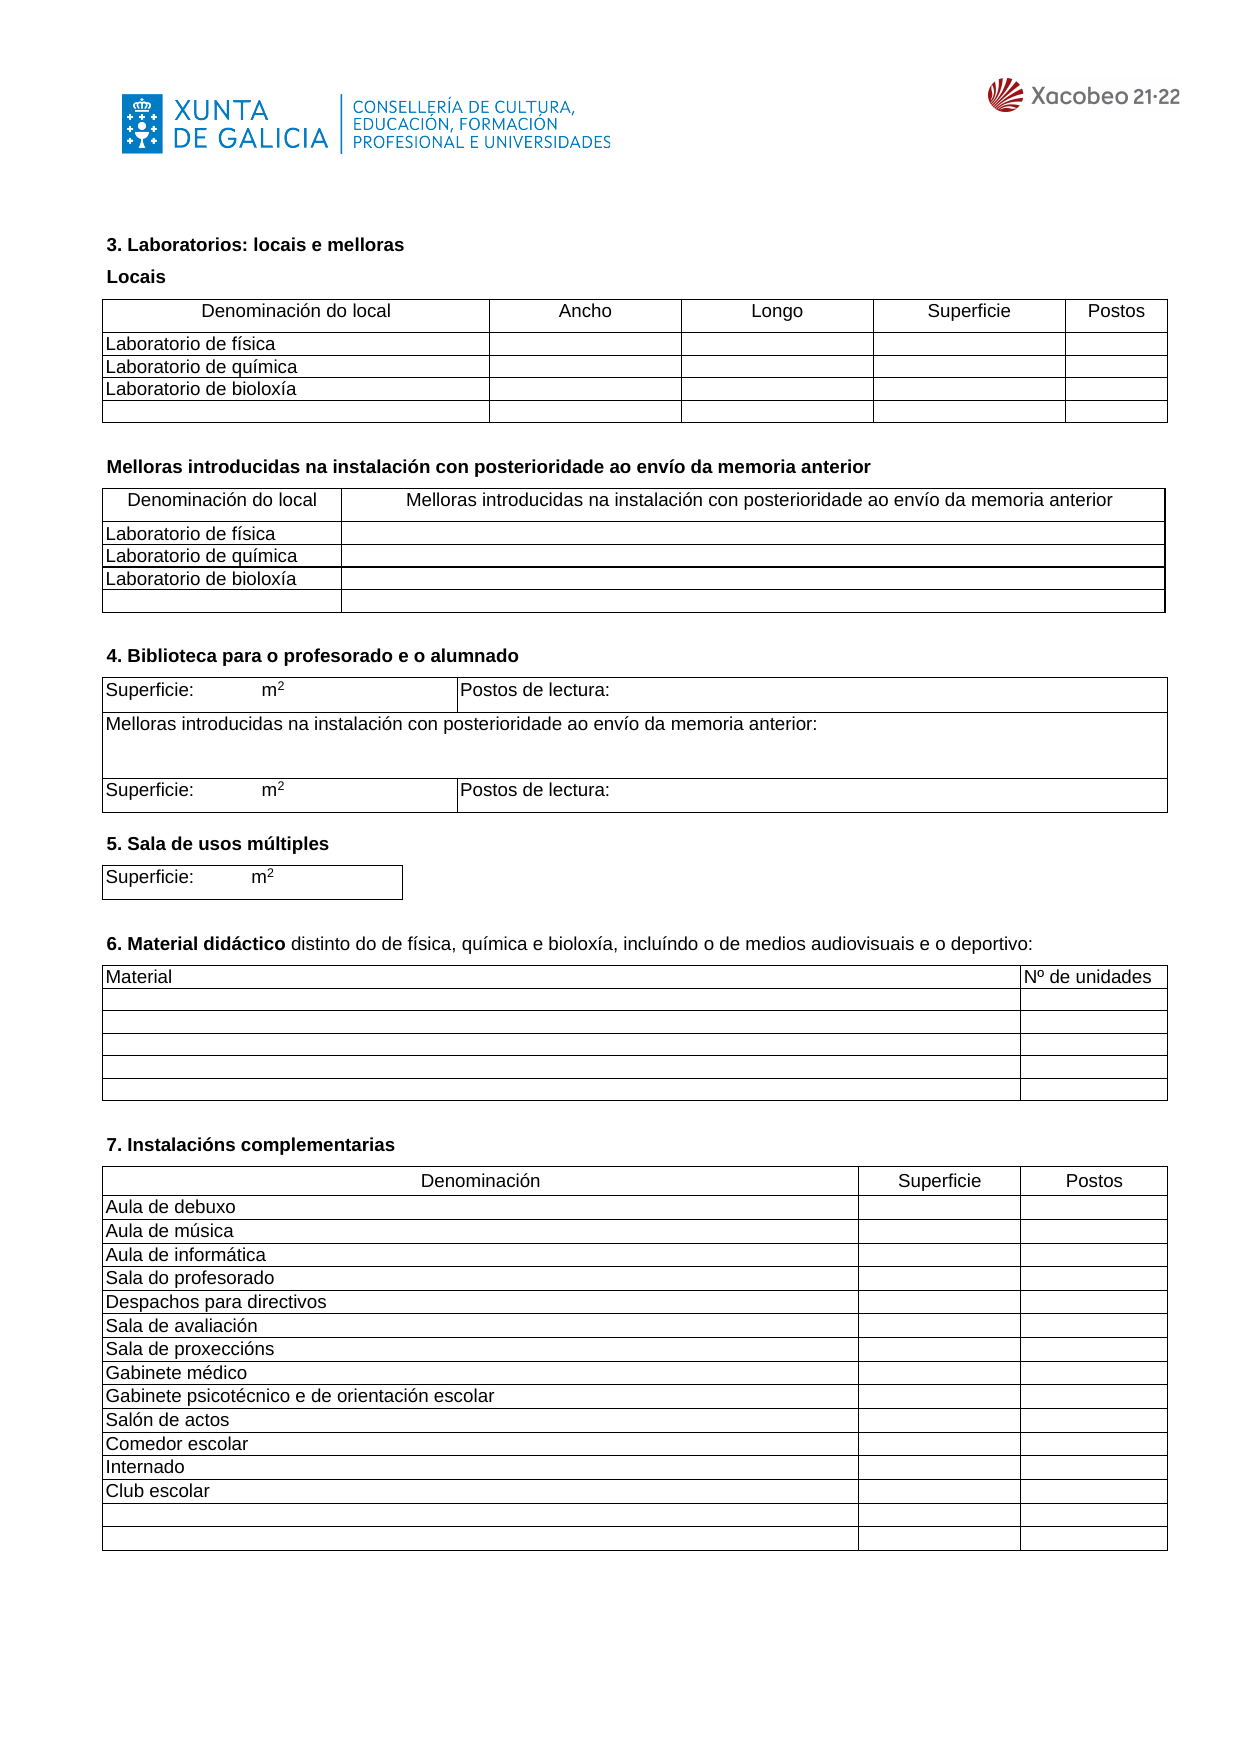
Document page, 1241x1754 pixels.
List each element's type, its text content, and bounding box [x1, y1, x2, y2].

table_cell [103, 401, 489, 422]
text Melloras introducidas na instalación con posterioridade ao envío da memoria anterior [106, 456, 1181, 477]
table_cell [859, 1244, 1020, 1266]
table_cell Gabinete médico [103, 1362, 858, 1384]
table_cell [1066, 401, 1167, 422]
table_cell [1021, 989, 1167, 1010]
table_cell [1066, 378, 1167, 400]
table_cell Aula de informática [103, 1244, 858, 1266]
table_cell [1021, 1056, 1167, 1078]
table_cell Sala de avaliación [103, 1314, 858, 1337]
table_cell Laboratorio de bioloxía [103, 568, 341, 589]
table_cell [103, 1527, 858, 1550]
table_cell [859, 1527, 1020, 1550]
table_header Postos [1021, 1167, 1167, 1195]
text 7. Instalacións complementarias [106, 1134, 1181, 1155]
table_header Material [103, 966, 1020, 987]
table_cell [342, 568, 1164, 589]
table_cell [1021, 1220, 1167, 1242]
table_cell [103, 1056, 1020, 1078]
table_cell [1021, 1196, 1167, 1219]
table_cell [1021, 1456, 1167, 1479]
table_cell [859, 1196, 1020, 1219]
table_cell [103, 1079, 1020, 1100]
table_cell [859, 1504, 1020, 1526]
table_cell Laboratorio de química [103, 356, 489, 377]
text 5. Sala de usos múltiples [106, 832, 1181, 854]
table_cell [1021, 1480, 1167, 1502]
table_cell [1021, 1034, 1167, 1055]
table_cell [342, 545, 1164, 566]
table_cell [859, 1456, 1020, 1479]
table_cell [1021, 1244, 1167, 1266]
table_cell [874, 378, 1065, 400]
table_cell [490, 378, 681, 400]
table_cell [1021, 1409, 1167, 1432]
text 6. Material didáctico distinto do de física, química e bioloxía, incluíndo o de medios audiovisuais e o deportivo: [106, 932, 1181, 954]
table_header Longo [682, 300, 873, 332]
table_cell [874, 401, 1065, 422]
table_cell [1021, 1338, 1167, 1361]
table_cell [1066, 333, 1167, 354]
table_cell [1021, 1527, 1167, 1550]
table_cell Internado [103, 1456, 858, 1479]
table_cell [859, 1291, 1020, 1313]
table_cell [103, 590, 341, 612]
text 3. Laboratorios: locais e melloras [106, 234, 1181, 256]
table_header Superficie [874, 300, 1065, 332]
table_cell [874, 333, 1065, 354]
table_cell [1021, 1362, 1167, 1384]
table_header Superficie: m2 [103, 678, 457, 712]
table_cell [859, 1433, 1020, 1455]
table_cell [859, 1338, 1020, 1361]
table_cell Comedor escolar [103, 1433, 858, 1455]
table_header Postos de lectura: [458, 678, 1167, 712]
table_cell Aula de debuxo [103, 1196, 858, 1219]
table_cell [342, 522, 1164, 544]
table_cell [1021, 1314, 1167, 1337]
table_cell [1021, 1011, 1167, 1033]
table_header Denominación do local [103, 489, 341, 521]
table_cell Sala de proxeccións [103, 1338, 858, 1361]
table_cell Laboratorio de química [103, 545, 341, 566]
table_cell Aula de música [103, 1220, 858, 1242]
table_header Nº de unidades [1021, 966, 1167, 987]
table_header Ancho [490, 300, 681, 332]
table_cell Sala do profesorado [103, 1267, 858, 1290]
table_header Melloras introducidas na instalación con posterioridade ao envío da memoria anterior [342, 489, 1164, 521]
table_cell Superficie: m2 [103, 779, 457, 812]
table_cell [103, 1011, 1020, 1033]
table_cell Despachos para directivos [103, 1291, 858, 1313]
table_cell [859, 1385, 1020, 1408]
table_header Denominación do local [103, 300, 489, 332]
table_cell [859, 1480, 1020, 1502]
table_cell [342, 590, 1164, 612]
table_cell [1021, 1433, 1167, 1455]
table_cell [1021, 1267, 1167, 1290]
table_cell [1021, 1504, 1167, 1526]
table_cell Club escolar [103, 1480, 858, 1502]
text Locais [106, 266, 1181, 288]
table_cell [682, 333, 873, 354]
table_cell Postos de lectura: [458, 779, 1167, 812]
table_cell Melloras introducidas na instalación con posterioridade ao envío da memoria anterior: [103, 713, 1167, 777]
table_cell [103, 1034, 1020, 1055]
table_cell [103, 989, 1020, 1010]
table_cell [103, 1504, 858, 1526]
table_cell [859, 1409, 1020, 1432]
table_cell [490, 401, 681, 422]
table_cell [859, 1220, 1020, 1242]
table_cell [1021, 1291, 1167, 1313]
table_header Superficie [859, 1167, 1020, 1195]
table_cell Laboratorio de física [103, 333, 489, 354]
table_cell Laboratorio de física [103, 522, 341, 544]
table_header Superficie: m2 [103, 866, 402, 899]
table_header Postos [1066, 300, 1167, 332]
table_cell [1021, 1079, 1167, 1100]
table_cell [682, 401, 873, 422]
table_cell [859, 1314, 1020, 1337]
text 4. Biblioteca para o profesorado e o alumnado [106, 645, 1181, 667]
table_cell [490, 333, 681, 354]
table_header Denominación [103, 1167, 858, 1195]
table_cell [859, 1362, 1020, 1384]
table_cell [1021, 1385, 1167, 1408]
table_cell [874, 356, 1065, 377]
table_cell Laboratorio de bioloxía [103, 378, 489, 400]
table_cell [682, 356, 873, 377]
table_cell [490, 356, 681, 377]
table_cell Salón de actos [103, 1409, 858, 1432]
table_cell [1066, 356, 1167, 377]
table_cell [682, 378, 873, 400]
table_cell Gabinete psicotécnico e de orientación escolar [103, 1385, 858, 1408]
table_cell [859, 1267, 1020, 1290]
